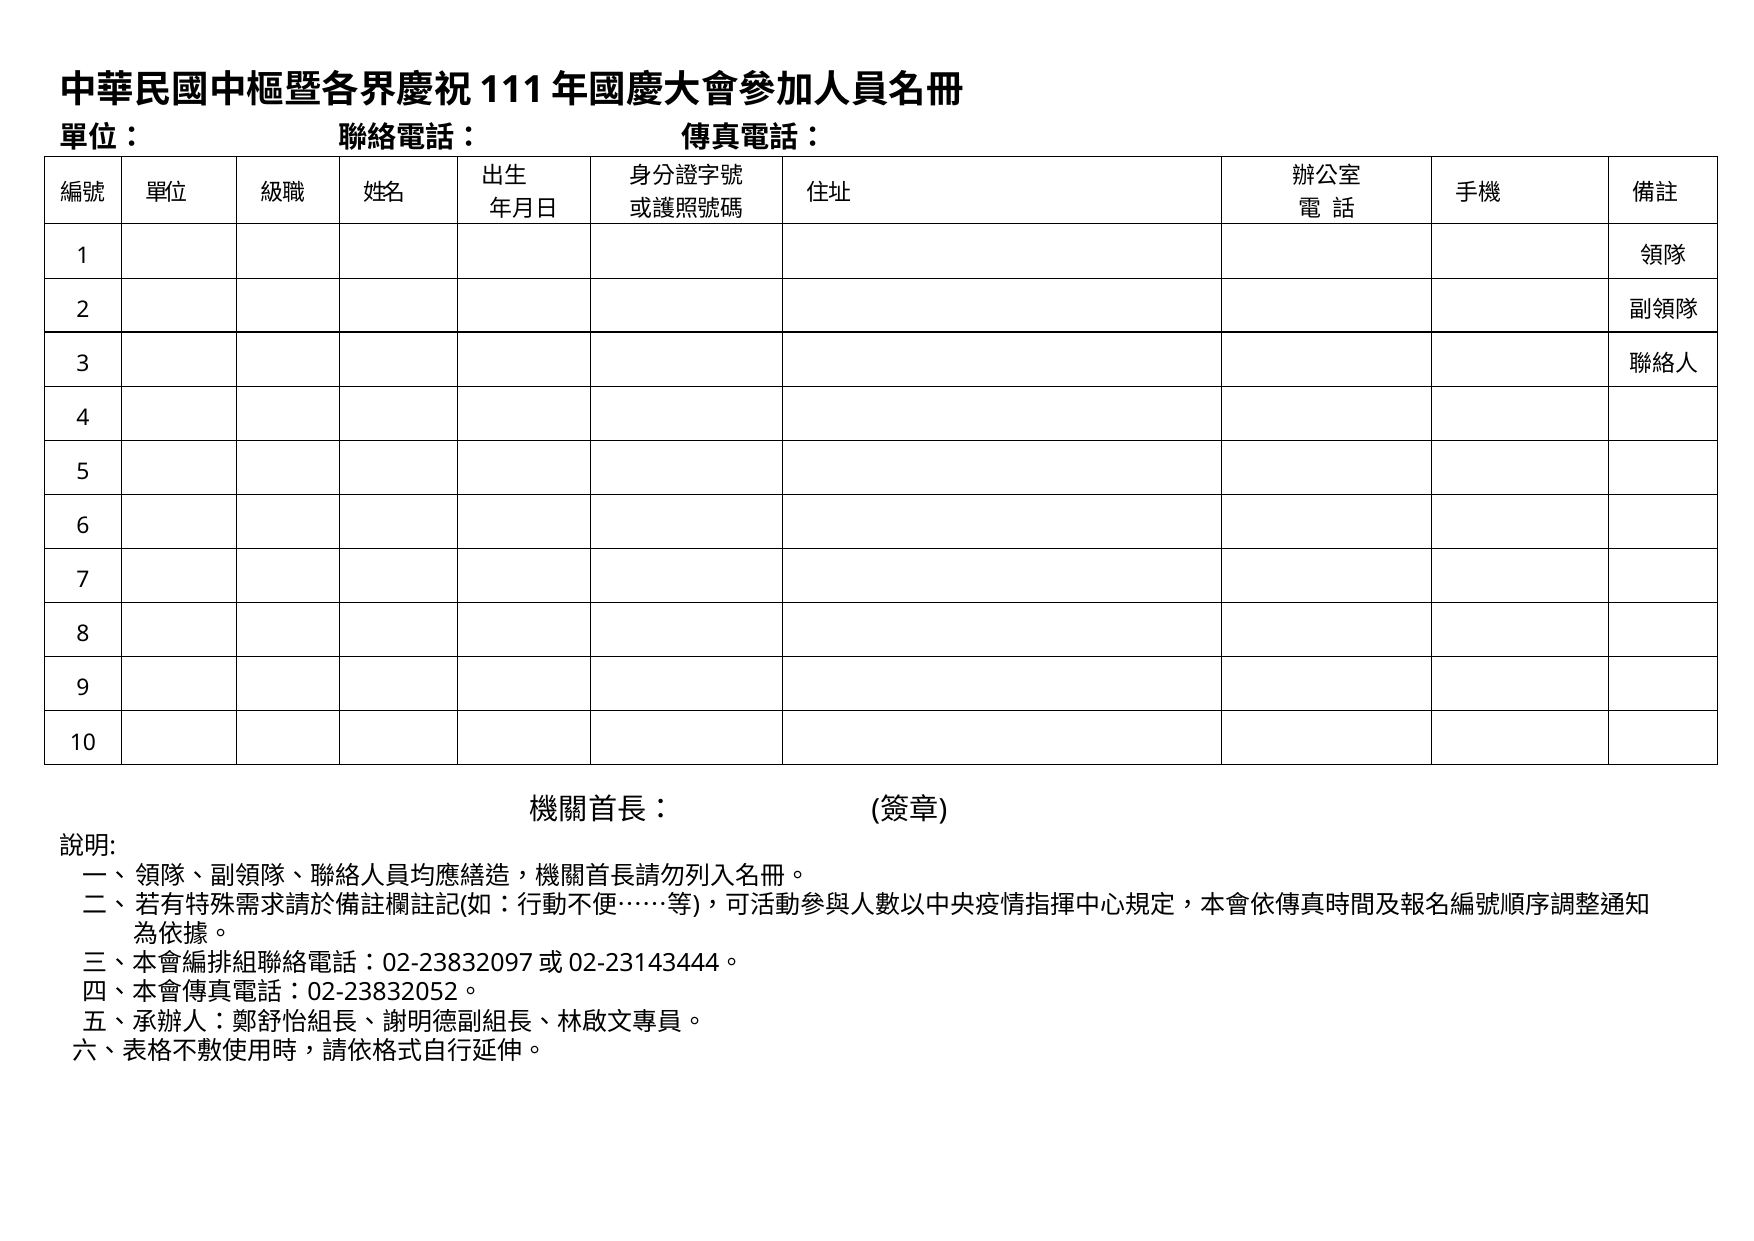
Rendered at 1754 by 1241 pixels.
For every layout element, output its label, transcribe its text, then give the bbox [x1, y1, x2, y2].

table_cell [458, 441, 590, 494]
text 中華民國中樞暨各界慶祝111年國慶大會參加人員名冊 [59, 59, 1695, 113]
table_cell 8 [45, 603, 121, 656]
table_cell [237, 279, 339, 331]
table_cell [340, 495, 457, 548]
table_cell 副領隊 [1609, 279, 1717, 331]
table_cell [1222, 549, 1431, 602]
table_header 姓名 [340, 157, 457, 223]
table_cell [122, 603, 236, 656]
table_cell [1222, 441, 1431, 494]
table_cell [340, 711, 457, 764]
table_cell [1222, 495, 1431, 548]
table_cell [591, 224, 782, 277]
table_cell [122, 657, 236, 710]
table_cell [340, 224, 457, 277]
table_cell [458, 549, 590, 602]
table_cell [237, 657, 339, 710]
table_cell [1609, 495, 1717, 548]
table_cell [1432, 224, 1608, 277]
table_cell [237, 387, 339, 439]
table_cell [783, 387, 1221, 439]
table_cell [1432, 603, 1608, 656]
table_cell [340, 549, 457, 602]
table_cell 6 [45, 495, 121, 548]
table_cell [783, 495, 1221, 548]
table_cell [237, 224, 339, 277]
table_cell 5 [45, 441, 121, 494]
table_cell [458, 387, 590, 439]
table_cell [783, 279, 1221, 331]
table_cell 領隊 [1609, 224, 1717, 277]
table_cell [340, 333, 457, 386]
table_cell [458, 279, 590, 331]
text 二、 若有特殊需求請於備註欄註記(如：行動不便……等)，可活動參與人數以中央疫情指揮中心規定，本會依傳真時間及報名編號順序調整通知為依據。 [82, 890, 1669, 948]
table_cell [340, 657, 457, 710]
table_cell [122, 495, 236, 548]
table_cell [1609, 657, 1717, 710]
table_header 身分證字號 或護照號碼 [591, 157, 782, 223]
table_cell [237, 333, 339, 386]
table_cell [1432, 549, 1608, 602]
table_header 單位 [122, 157, 236, 223]
table_cell 10 [45, 711, 121, 764]
text 六、表格不敷使用時，請依格式自行延伸。 [59, 1036, 1695, 1065]
table_cell [458, 333, 590, 386]
table_cell [1222, 224, 1431, 277]
table_cell [340, 441, 457, 494]
table_cell [458, 657, 590, 710]
table_cell [1609, 711, 1717, 764]
table_cell [122, 441, 236, 494]
table_cell [591, 279, 782, 331]
table_cell [1432, 657, 1608, 710]
text 一、 領隊、副領隊、聯絡人員均應繕造，機關首長請勿列入名冊。 [59, 861, 1695, 890]
table_cell [1609, 549, 1717, 602]
table_cell [783, 711, 1221, 764]
table_cell [591, 441, 782, 494]
table_cell [783, 657, 1221, 710]
table_cell [458, 495, 590, 548]
table_cell [122, 333, 236, 386]
table_cell [237, 549, 339, 602]
table_cell 2 [45, 279, 121, 331]
table_cell [783, 224, 1221, 277]
table_cell [237, 711, 339, 764]
table_cell [783, 333, 1221, 386]
table_cell [1222, 279, 1431, 331]
table_cell [1609, 441, 1717, 494]
table_cell [1609, 603, 1717, 656]
table_cell [122, 711, 236, 764]
table_cell 3 [45, 333, 121, 386]
table_cell [340, 279, 457, 331]
table_cell [783, 441, 1221, 494]
table_header 出生 年月日 [458, 157, 590, 223]
table_cell [1609, 387, 1717, 439]
table_cell 9 [45, 657, 121, 710]
table_cell [458, 224, 590, 277]
table_cell [458, 603, 590, 656]
table_header 編號 [45, 157, 121, 223]
table_cell [1432, 441, 1608, 494]
table_cell [122, 279, 236, 331]
table_cell [1222, 711, 1431, 764]
text 四、本會傳真電話：02-23832052。 [59, 977, 1695, 1007]
table_cell [591, 549, 782, 602]
table_cell [122, 387, 236, 439]
table_cell [122, 549, 236, 602]
text 單位： 聯絡電話： 傳真電話： [59, 113, 1695, 156]
table_cell [1432, 279, 1608, 331]
table_cell 4 [45, 387, 121, 439]
table_cell [783, 549, 1221, 602]
table_cell [237, 495, 339, 548]
table_cell [591, 711, 782, 764]
table_header 住址 [783, 157, 1221, 223]
table_cell 聯絡人 [1609, 333, 1717, 386]
table_cell [1432, 387, 1608, 439]
table_cell [591, 603, 782, 656]
table_header 辦公室 電 話 [1222, 157, 1431, 223]
table_cell [591, 387, 782, 439]
table_cell [237, 603, 339, 656]
table_cell [591, 657, 782, 710]
table_cell [340, 387, 457, 439]
table_cell [237, 441, 339, 494]
table_cell [1432, 333, 1608, 386]
table_cell [1222, 603, 1431, 656]
table_cell [783, 603, 1221, 656]
table_cell [1432, 495, 1608, 548]
text 三、本會編排組聯絡電話：02-23832097或02-23143444。 [59, 948, 1695, 977]
table_cell 1 [45, 224, 121, 277]
table_cell [591, 495, 782, 548]
table_cell [458, 711, 590, 764]
table_cell [591, 333, 782, 386]
text 五、承辦人：鄭舒怡組長、謝明德副組長、林啟文專員。 [59, 1007, 1695, 1036]
table_cell 7 [45, 549, 121, 602]
table_header 備註 [1609, 157, 1717, 223]
table_cell [122, 224, 236, 277]
table_cell [1222, 387, 1431, 439]
text 說明: [59, 827, 1695, 861]
table_header 手機 [1432, 157, 1608, 223]
table_header 級職 [237, 157, 339, 223]
text 機關首長： (簽章) [59, 786, 1695, 827]
table_cell [1222, 657, 1431, 710]
table_cell [340, 603, 457, 656]
table_cell [1432, 711, 1608, 764]
table_cell [1222, 333, 1431, 386]
